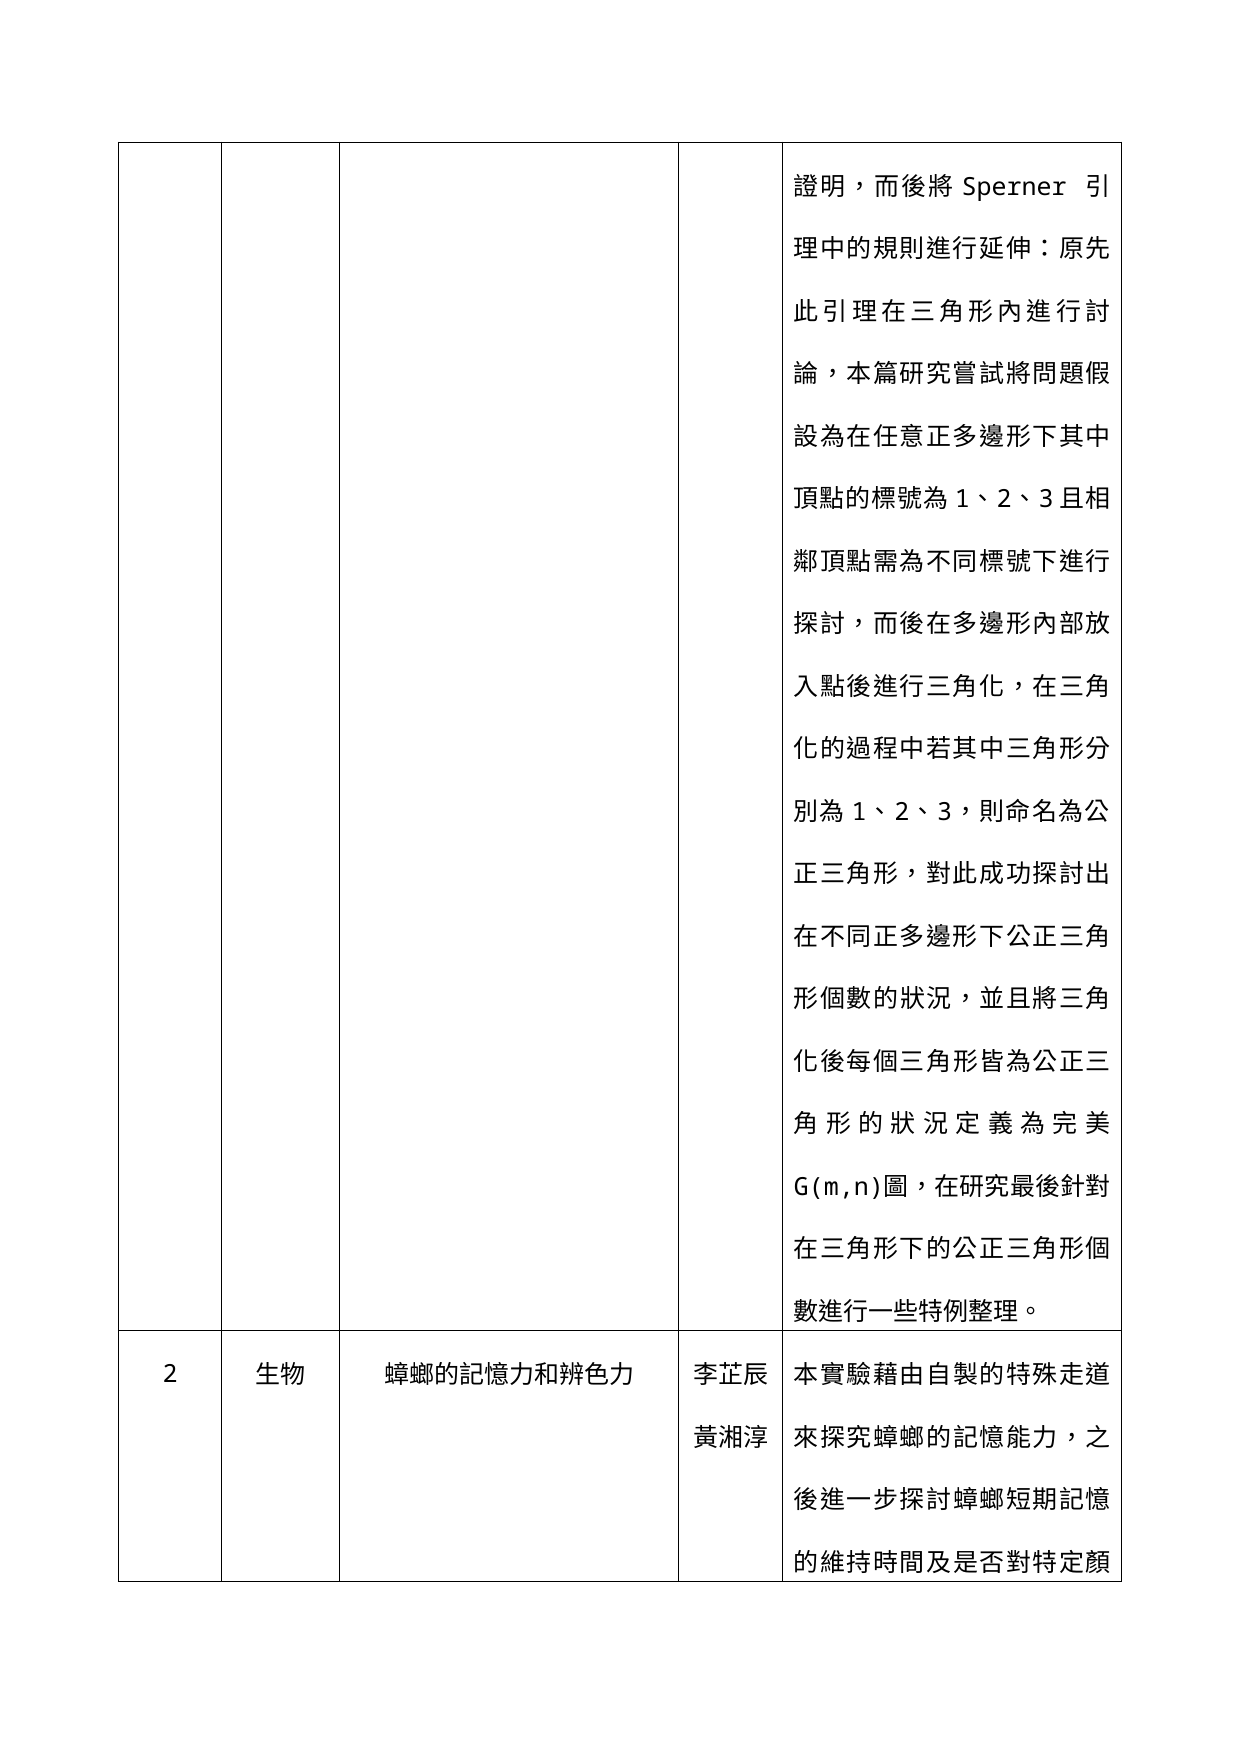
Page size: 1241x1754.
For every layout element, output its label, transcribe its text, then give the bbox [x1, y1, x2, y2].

table_cell 蟑螂的記憶力和辨色力 [340, 1331, 678, 1581]
table_cell 李芷辰 黃湘淳 [679, 1331, 782, 1581]
table_cell 本實驗藉由自製的特殊走道來探究蟑螂的記憶能力，之後進一步探討蟑螂短期記憶的維持時間及是否對特定顏 [783, 1331, 1121, 1581]
table_cell 證明，而後將Sperner 引理中的規則進行延伸：原先此引理在三角形內進行討論，本篇研究嘗試將問題假設為在任意正多邊形下其中頂點的標號為1、2、3且相鄰頂點需為不同標號下進行探討，而後在多邊形內部放入點後進行三角化，在三角化的過程中若其中三角形分別為1、2、3，則命名為公正三角形，對此成功探討出在不同正多邊形下公正三角形個數的狀況，並且將三角化後每個三角形皆為公正三角形的狀況定義為完美G(m,n)圖，在研究最後針對在三角形下的公正三角形個數進行一些特例整理。 [783, 143, 1121, 1330]
table_cell 生物 [222, 1331, 339, 1581]
table_cell 2 [119, 1331, 221, 1581]
table_cell [222, 143, 339, 1330]
table_cell [679, 143, 782, 1330]
table_cell [340, 143, 678, 1330]
table_cell [119, 143, 221, 1330]
